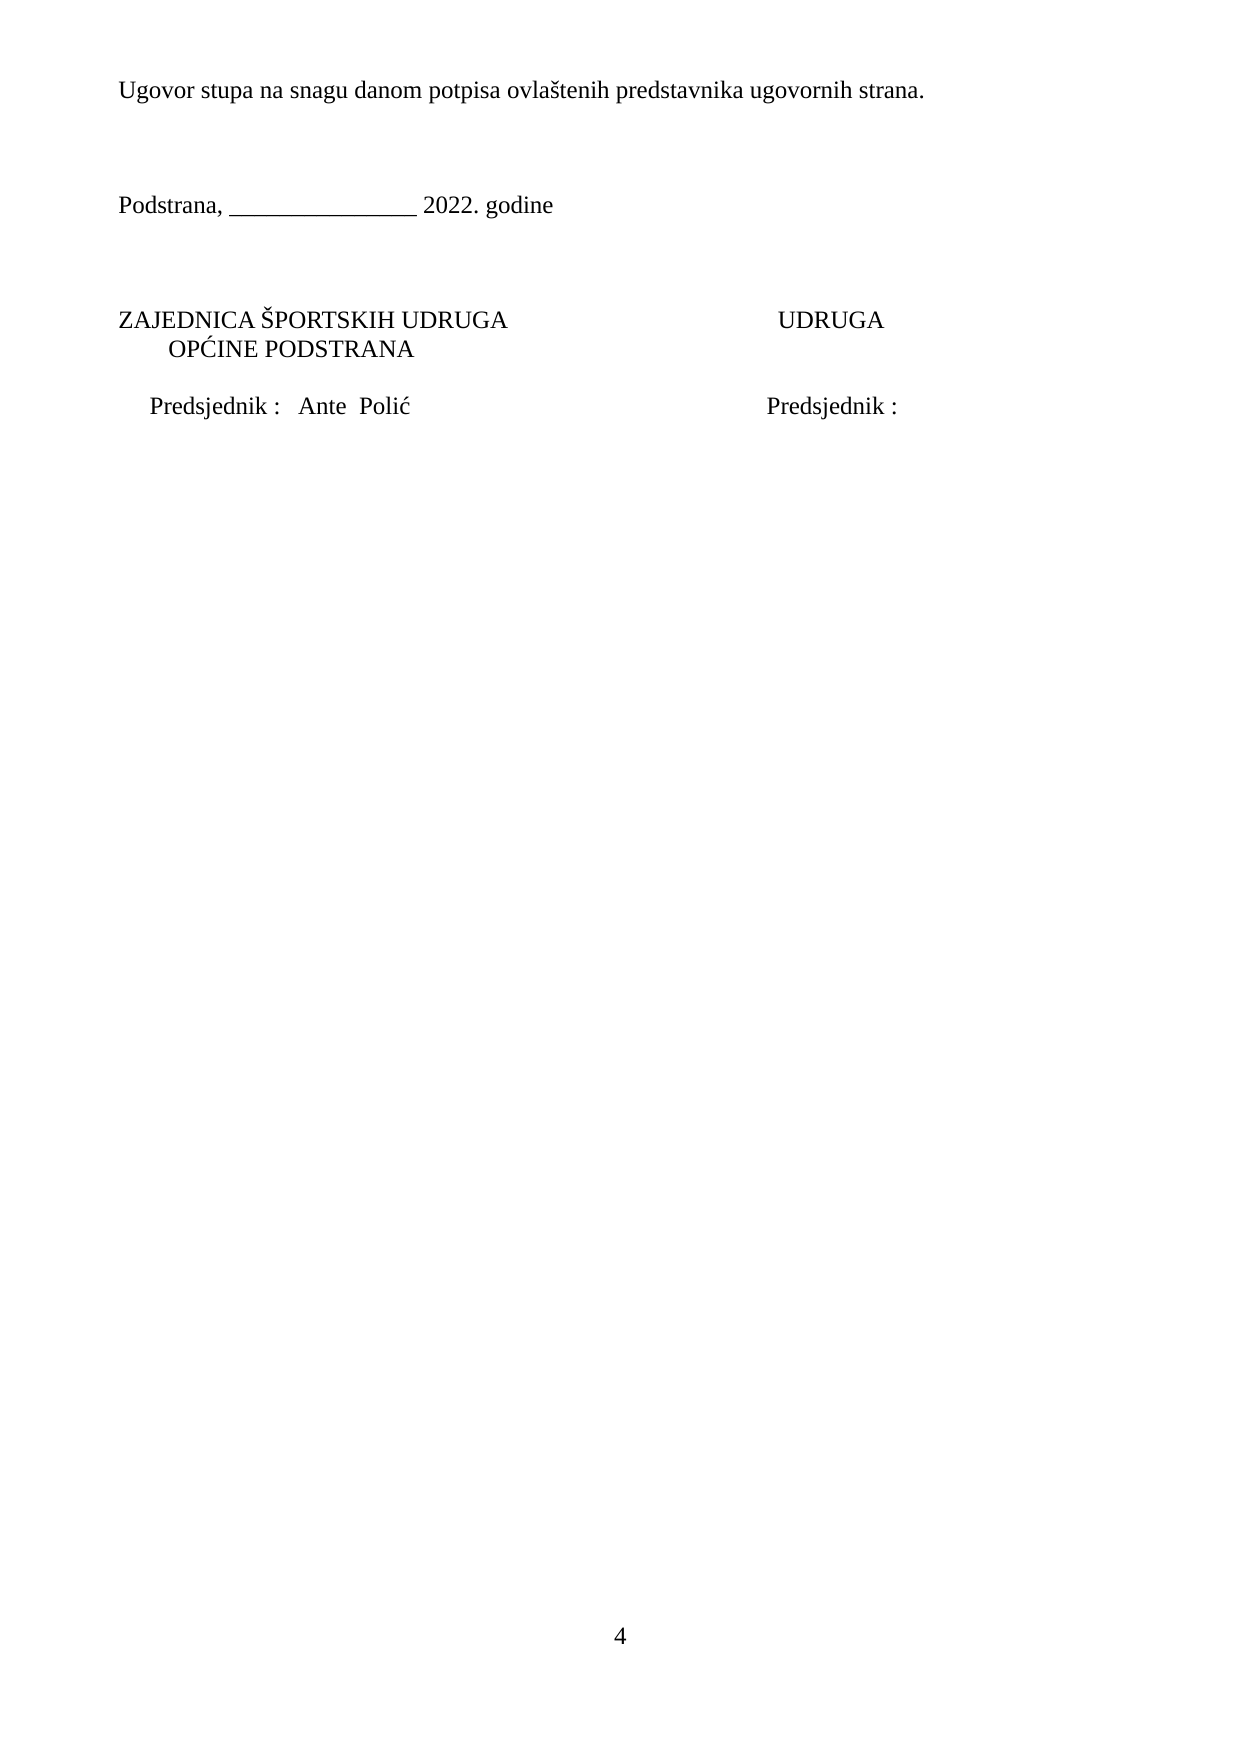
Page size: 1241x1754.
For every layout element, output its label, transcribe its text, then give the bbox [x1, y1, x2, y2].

text ZAJEDNICA ŠPORTSKIH UDRUGA UDRUGA [118, 305, 1122, 334]
text Podstrana, _______________ 2022. godine [118, 190, 1122, 219]
text OPĆINE PODSTRANA [118, 334, 1122, 362]
text Predsjednik : Ante Polić Predsjednik : [118, 391, 1122, 420]
text Ugovor stupa na snagu danom potpisa ovlaštenih predstavnika ugovornih strana. [118, 75, 1122, 104]
